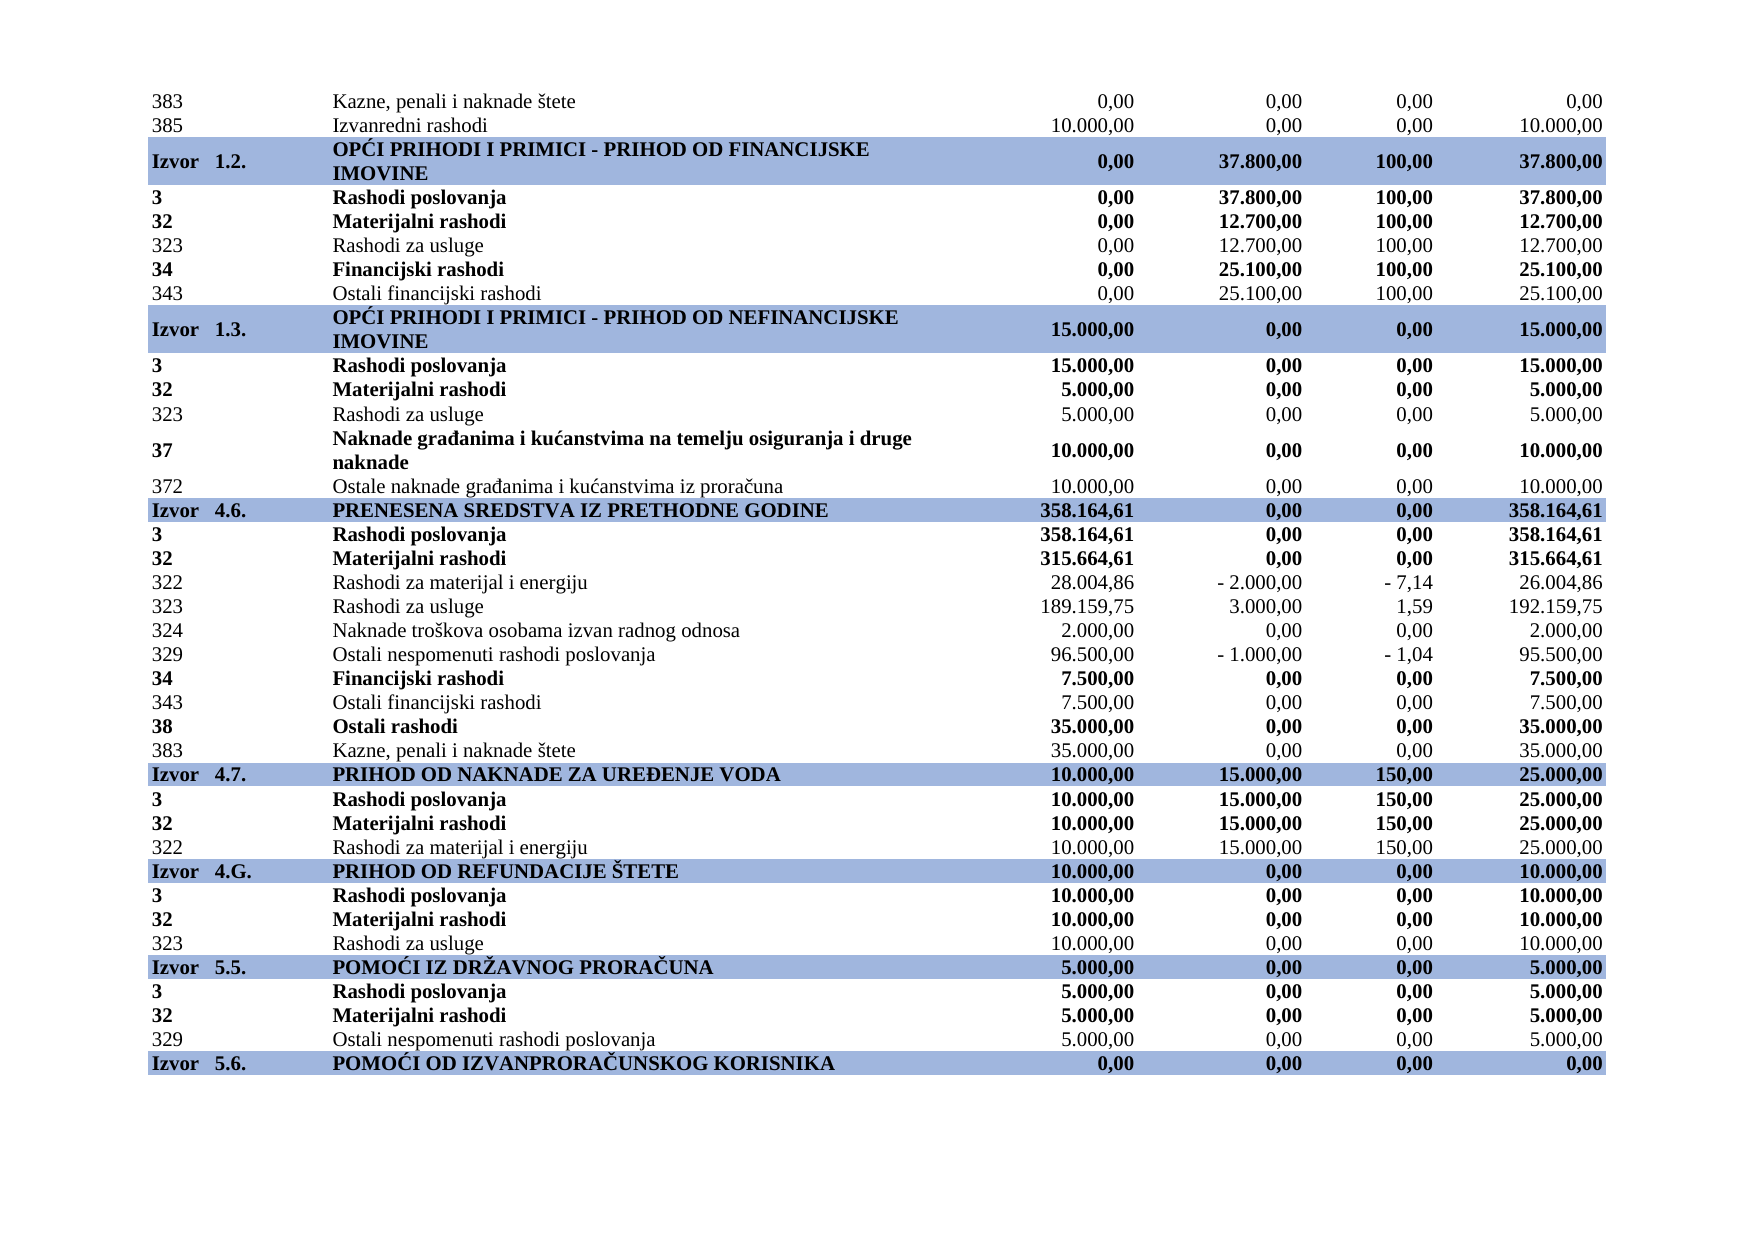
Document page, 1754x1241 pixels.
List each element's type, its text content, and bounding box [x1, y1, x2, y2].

table_cell 5.000,00 [1437, 378, 1606, 401]
table_cell 0,00 [1138, 522, 1306, 546]
table_cell 0,00 [1306, 1003, 1437, 1027]
table_cell 100,00 [1306, 233, 1437, 257]
table_cell 100,00 [1306, 185, 1437, 209]
table_cell Izvor 1.2. [148, 137, 328, 185]
table_cell 0,00 [1437, 89, 1606, 113]
table_cell Rashodi za materijal i energiju [328, 570, 968, 594]
table_cell 189.159,75 [968, 594, 1138, 618]
table_cell 383 [148, 738, 328, 762]
table_cell 0,00 [1306, 738, 1437, 762]
table_cell POMOĆI OD IZVANPRORAČUNSKOG KORISNIKA [328, 1051, 968, 1075]
table_cell 150,00 [1306, 811, 1437, 834]
table_cell 100,00 [1306, 137, 1437, 185]
table_cell 25.000,00 [1437, 811, 1606, 834]
table_cell 0,00 [1138, 955, 1306, 979]
table_cell Naknade troškova osobama izvan radnog odnosa [328, 618, 968, 642]
table_cell 358.164,61 [1437, 522, 1606, 546]
table_cell 358.164,61 [1437, 498, 1606, 522]
table_cell Materijalni rashodi [328, 378, 968, 401]
table_cell 5.000,00 [968, 955, 1138, 979]
table_cell 323 [148, 594, 328, 618]
table_cell Ostali rashodi [328, 714, 968, 738]
table_cell 25.100,00 [1437, 281, 1606, 305]
table_cell 0,00 [1138, 89, 1306, 113]
table_cell Izvor 5.5. [148, 955, 328, 979]
table_cell 2.000,00 [1437, 618, 1606, 642]
table_cell 358.164,61 [968, 522, 1138, 546]
table_cell 0,00 [968, 257, 1138, 281]
table_cell 0,00 [968, 281, 1138, 305]
table_cell Izvanredni rashodi [328, 113, 968, 137]
table_cell 15.000,00 [1437, 305, 1606, 353]
table_cell 100,00 [1306, 257, 1437, 281]
table_cell 0,00 [1138, 353, 1306, 377]
table_cell 2.000,00 [968, 618, 1138, 642]
table_cell 3 [148, 522, 328, 546]
table_cell 3 [148, 353, 328, 377]
table_cell 0,00 [1138, 1051, 1306, 1075]
table_cell 0,00 [1138, 738, 1306, 762]
table_cell 10.000,00 [1437, 859, 1606, 883]
table_cell 15.000,00 [1138, 835, 1306, 859]
table_cell 315.664,61 [1437, 546, 1606, 570]
table_cell Izvor 4.G. [148, 859, 328, 883]
table_cell 0,00 [968, 137, 1138, 185]
table_cell 0,00 [1138, 498, 1306, 522]
table_cell 0,00 [1306, 498, 1437, 522]
table_cell Kazne, penali i naknade štete [328, 89, 968, 113]
table_cell 5.000,00 [1437, 955, 1606, 979]
table_cell Rashodi poslovanja [328, 185, 968, 209]
table_cell 95.500,00 [1437, 642, 1606, 666]
table_cell 385 [148, 113, 328, 137]
table_cell 0,00 [1306, 859, 1437, 883]
table_cell 5.000,00 [968, 1003, 1138, 1027]
table_cell 3 [148, 185, 328, 209]
table_cell 10.000,00 [1437, 931, 1606, 955]
table_cell Rashodi za usluge [328, 594, 968, 618]
table_cell Ostali financijski rashodi [328, 690, 968, 714]
table_cell 25.100,00 [1138, 257, 1306, 281]
table_cell 3.000,00 [1138, 594, 1306, 618]
table_cell 0,00 [1306, 666, 1437, 690]
table_cell Naknade građanima i kućanstvima na temelju osiguranja i druge naknade [328, 426, 968, 474]
table_cell 0,00 [1306, 979, 1437, 1003]
table_cell Izvor 4.7. [148, 763, 328, 786]
table_cell 0,00 [968, 209, 1138, 233]
table_cell POMOĆI IZ DRŽAVNOG PRORAČUNA [328, 955, 968, 979]
table_cell 12.700,00 [1138, 233, 1306, 257]
table_cell Rashodi poslovanja [328, 353, 968, 377]
table_cell 15.000,00 [1138, 786, 1306, 811]
table_cell 322 [148, 570, 328, 594]
table_cell 0,00 [1138, 1003, 1306, 1027]
table_cell Materijalni rashodi [328, 546, 968, 570]
table_cell 0,00 [1306, 1027, 1437, 1051]
table_cell 32 [148, 907, 328, 931]
table_cell 0,00 [1138, 666, 1306, 690]
table_cell 25.000,00 [1437, 786, 1606, 811]
table_cell 358.164,61 [968, 498, 1138, 522]
table_cell 10.000,00 [1437, 426, 1606, 474]
table_cell 0,00 [1138, 305, 1306, 353]
table_cell 0,00 [1306, 1051, 1437, 1075]
table_cell 10.000,00 [968, 835, 1138, 859]
table_cell 0,00 [1138, 474, 1306, 498]
table_cell 10.000,00 [968, 474, 1138, 498]
table_cell Rashodi poslovanja [328, 883, 968, 907]
table_cell 0,00 [1138, 907, 1306, 931]
table_cell 0,00 [1138, 618, 1306, 642]
table_cell Izvor 1.3. [148, 305, 328, 353]
table_cell 34 [148, 666, 328, 690]
table_cell 15.000,00 [1138, 811, 1306, 834]
table_cell 37.800,00 [1437, 137, 1606, 185]
table_cell 10.000,00 [1437, 907, 1606, 931]
table_cell 0,00 [1306, 426, 1437, 474]
table_cell Izvor 4.6. [148, 498, 328, 522]
table_cell 25.000,00 [1437, 835, 1606, 859]
table_cell 32 [148, 209, 328, 233]
table_cell 10.000,00 [968, 859, 1138, 883]
table_cell 10.000,00 [968, 883, 1138, 907]
table_cell 12.700,00 [1138, 209, 1306, 233]
table_cell Ostali financijski rashodi [328, 281, 968, 305]
table_cell 5.000,00 [968, 378, 1138, 401]
table_cell Financijski rashodi [328, 257, 968, 281]
table_cell 0,00 [1306, 401, 1437, 426]
table_cell 34 [148, 257, 328, 281]
table_cell 0,00 [968, 233, 1138, 257]
table_cell 10.000,00 [1437, 474, 1606, 498]
table_cell 35.000,00 [1437, 738, 1606, 762]
table_cell 383 [148, 89, 328, 113]
table_cell 10.000,00 [968, 931, 1138, 955]
table_cell 0,00 [1138, 979, 1306, 1003]
table_cell 37.800,00 [1437, 185, 1606, 209]
table_cell 150,00 [1306, 835, 1437, 859]
table_cell 100,00 [1306, 209, 1437, 233]
table_cell 5.000,00 [1437, 401, 1606, 426]
table_cell 0,00 [1306, 955, 1437, 979]
table_cell 372 [148, 474, 328, 498]
table_cell 5.000,00 [968, 401, 1138, 426]
table_cell 25.000,00 [1437, 763, 1606, 786]
table_cell 5.000,00 [1437, 979, 1606, 1003]
table_cell 32 [148, 378, 328, 401]
table_cell 324 [148, 618, 328, 642]
table_cell Rashodi poslovanja [328, 786, 968, 811]
table_cell 315.664,61 [968, 546, 1138, 570]
table_cell 15.000,00 [1437, 353, 1606, 377]
table_cell 7.500,00 [968, 666, 1138, 690]
table_cell 96.500,00 [968, 642, 1138, 666]
table_cell 329 [148, 642, 328, 666]
table_cell 323 [148, 233, 328, 257]
table_cell 10.000,00 [968, 113, 1138, 137]
table_cell 0,00 [1138, 378, 1306, 401]
table_cell 322 [148, 835, 328, 859]
table_cell 32 [148, 811, 328, 834]
table_cell 38 [148, 714, 328, 738]
table_cell 10.000,00 [968, 786, 1138, 811]
table_cell 0,00 [1306, 546, 1437, 570]
table_cell 10.000,00 [968, 811, 1138, 834]
table_cell - 7,14 [1306, 570, 1437, 594]
table_cell 0,00 [1138, 931, 1306, 955]
table_cell 10.000,00 [968, 907, 1138, 931]
table_cell 0,00 [1306, 305, 1437, 353]
table_cell 0,00 [968, 1051, 1138, 1075]
table_cell Materijalni rashodi [328, 811, 968, 834]
table_cell 329 [148, 1027, 328, 1051]
table_cell OPĆI PRIHODI I PRIMICI - PRIHOD OD FINANCIJSKE IMOVINE [328, 137, 968, 185]
table_cell 12.700,00 [1437, 233, 1606, 257]
table_cell 3 [148, 883, 328, 907]
table_cell 15.000,00 [1138, 763, 1306, 786]
table_cell 10.000,00 [1437, 113, 1606, 137]
table_cell PRIHOD OD REFUNDACIJE ŠTETE [328, 859, 968, 883]
table_cell 0,00 [1306, 931, 1437, 955]
table_cell 0,00 [1138, 113, 1306, 137]
table_cell 3 [148, 786, 328, 811]
table_cell 35.000,00 [968, 714, 1138, 738]
table_cell 25.100,00 [1437, 257, 1606, 281]
table_cell 0,00 [1306, 883, 1437, 907]
table_cell 0,00 [968, 185, 1138, 209]
table_cell 35.000,00 [1437, 714, 1606, 738]
table_cell Materijalni rashodi [328, 1003, 968, 1027]
table_cell 5.000,00 [968, 979, 1138, 1003]
table_cell 10.000,00 [968, 763, 1138, 786]
table_cell 15.000,00 [968, 305, 1138, 353]
table_cell 323 [148, 931, 328, 955]
table_cell 192.159,75 [1437, 594, 1606, 618]
table_cell 12.700,00 [1437, 209, 1606, 233]
table_cell 7.500,00 [1437, 690, 1606, 714]
table_cell 0,00 [1306, 714, 1437, 738]
table_cell 150,00 [1306, 786, 1437, 811]
table_cell 25.100,00 [1138, 281, 1306, 305]
table_cell 0,00 [1138, 546, 1306, 570]
table_cell 37.800,00 [1138, 137, 1306, 185]
table_cell Ostali nespomenuti rashodi poslovanja [328, 642, 968, 666]
table_cell 0,00 [1138, 1027, 1306, 1051]
table_cell 0,00 [1138, 714, 1306, 738]
table_cell 0,00 [1138, 859, 1306, 883]
table_cell 7.500,00 [1437, 666, 1606, 690]
table_cell 0,00 [1138, 883, 1306, 907]
table_cell 3 [148, 979, 328, 1003]
table_cell 32 [148, 546, 328, 570]
table_cell - 2.000,00 [1138, 570, 1306, 594]
table_cell Kazne, penali i naknade štete [328, 738, 968, 762]
table_cell 5.000,00 [1437, 1003, 1606, 1027]
table_cell PRENESENA SREDSTVA IZ PRETHODNE GODINE [328, 498, 968, 522]
table_cell Rashodi za materijal i energiju [328, 835, 968, 859]
table_cell 343 [148, 281, 328, 305]
table_cell 0,00 [968, 89, 1138, 113]
table_cell 7.500,00 [968, 690, 1138, 714]
table_cell 0,00 [1138, 426, 1306, 474]
table_cell Rashodi za usluge [328, 233, 968, 257]
table_cell 0,00 [1306, 353, 1437, 377]
table_cell Ostali nespomenuti rashodi poslovanja [328, 1027, 968, 1051]
table_cell 0,00 [1138, 401, 1306, 426]
table_cell 0,00 [1306, 690, 1437, 714]
table_cell Rashodi za usluge [328, 931, 968, 955]
table_cell 5.000,00 [968, 1027, 1138, 1051]
table_cell 37.800,00 [1138, 185, 1306, 209]
table_cell 343 [148, 690, 328, 714]
table_cell 15.000,00 [968, 353, 1138, 377]
table_cell Ostale naknade građanima i kućanstvima iz proračuna [328, 474, 968, 498]
table_cell 0,00 [1437, 1051, 1606, 1075]
table_cell 0,00 [1138, 690, 1306, 714]
table_cell 0,00 [1306, 89, 1437, 113]
table_cell - 1.000,00 [1138, 642, 1306, 666]
table_cell 35.000,00 [968, 738, 1138, 762]
table_cell 5.000,00 [1437, 1027, 1606, 1051]
table_cell 0,00 [1306, 907, 1437, 931]
table_cell 0,00 [1306, 378, 1437, 401]
table_cell Materijalni rashodi [328, 907, 968, 931]
table_cell Rashodi za usluge [328, 401, 968, 426]
table_cell Rashodi poslovanja [328, 979, 968, 1003]
table_cell 32 [148, 1003, 328, 1027]
table_cell 28.004,86 [968, 570, 1138, 594]
table_cell 0,00 [1306, 474, 1437, 498]
table_cell 323 [148, 401, 328, 426]
table_cell Financijski rashodi [328, 666, 968, 690]
table_cell Rashodi poslovanja [328, 522, 968, 546]
table_cell PRIHOD OD NAKNADE ZA UREĐENJE VODA [328, 763, 968, 786]
table_cell 10.000,00 [968, 426, 1138, 474]
table_cell 1,59 [1306, 594, 1437, 618]
table_cell 10.000,00 [1437, 883, 1606, 907]
table_cell Izvor 5.6. [148, 1051, 328, 1075]
table_cell 150,00 [1306, 763, 1437, 786]
table_cell 26.004,86 [1437, 570, 1606, 594]
table_cell - 1,04 [1306, 642, 1437, 666]
table_cell 37 [148, 426, 328, 474]
table_cell 0,00 [1306, 113, 1437, 137]
table_cell 100,00 [1306, 281, 1437, 305]
table_cell 0,00 [1306, 618, 1437, 642]
table_cell Materijalni rashodi [328, 209, 968, 233]
table_cell OPĆI PRIHODI I PRIMICI - PRIHOD OD NEFINANCIJSKE IMOVINE [328, 305, 968, 353]
table_cell 0,00 [1306, 522, 1437, 546]
